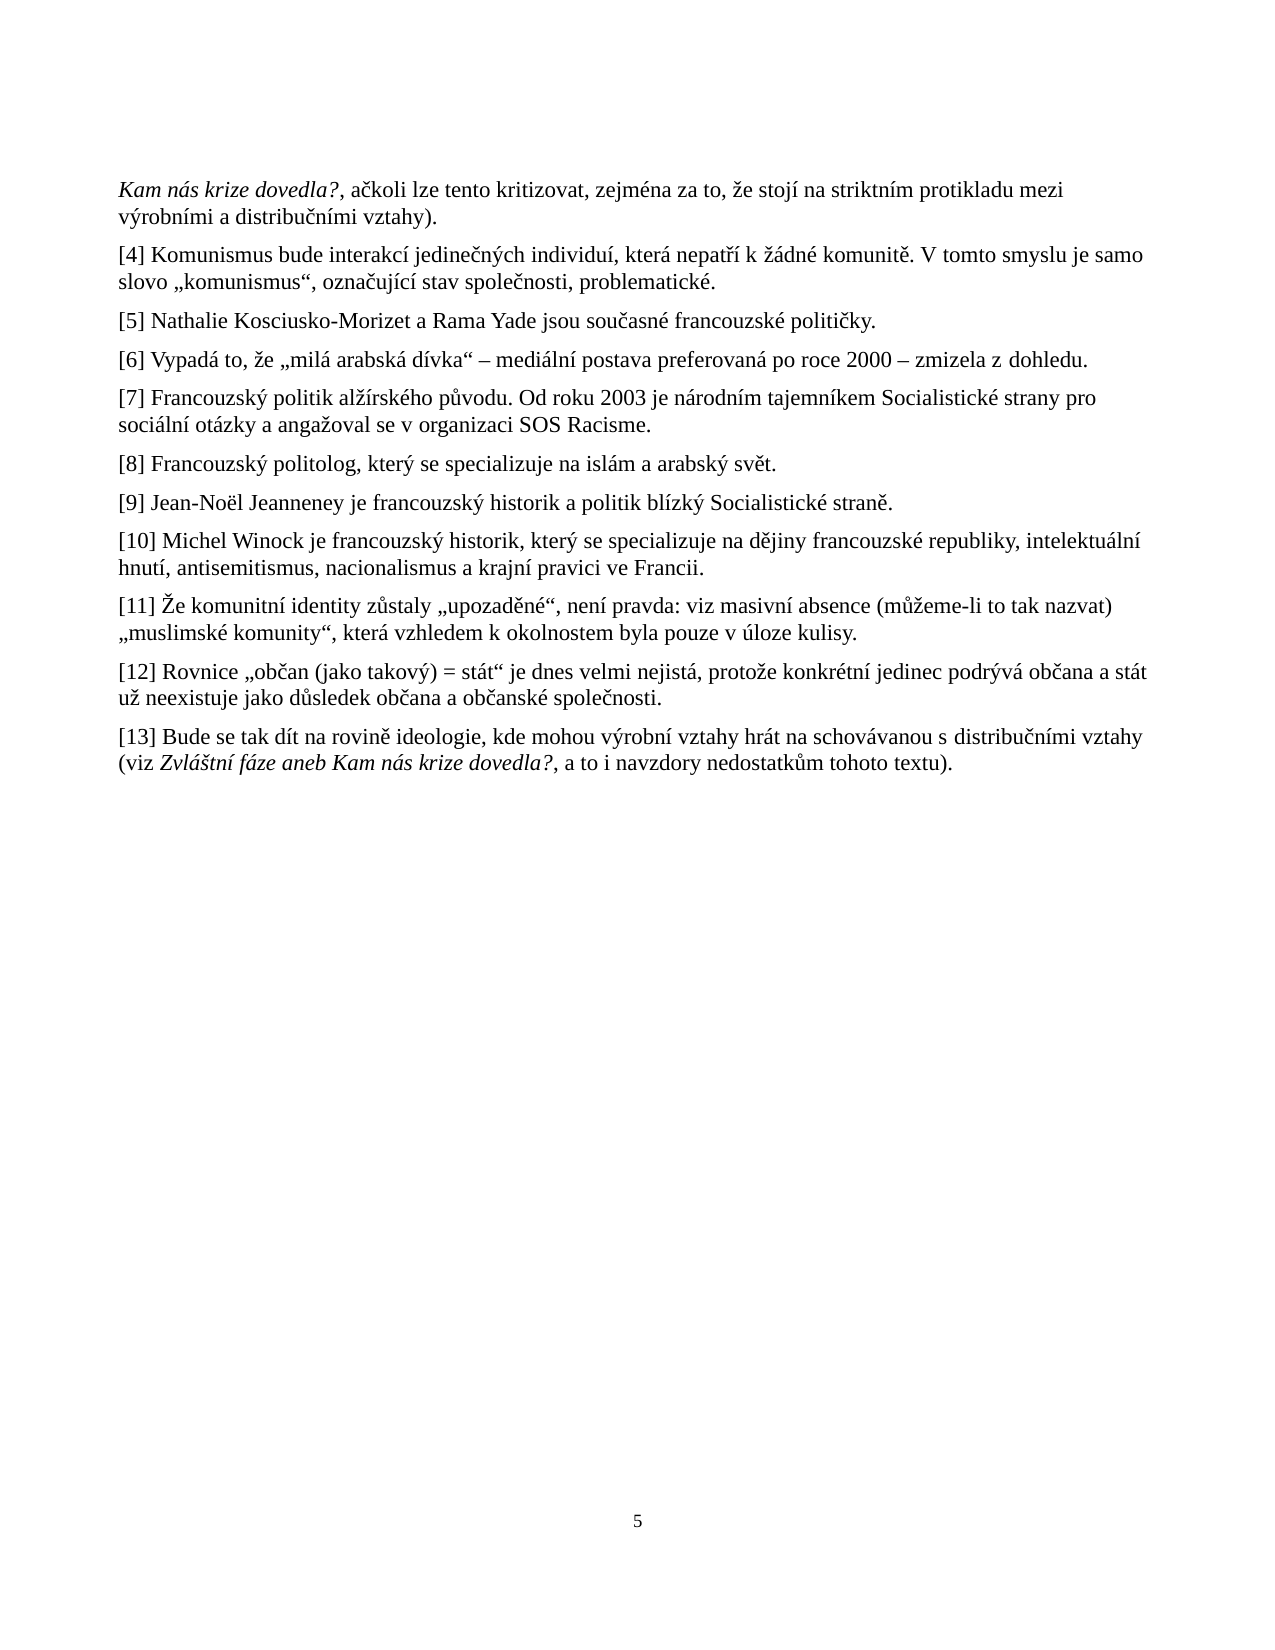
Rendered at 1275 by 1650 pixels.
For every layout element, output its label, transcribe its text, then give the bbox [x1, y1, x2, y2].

text [12] Rovnice „občan (jako takový) = stát“ je dnes velmi nejistá, protože konkrétní jedinec podrývá občana a stát už neexistuje jako důsledek občana a občanské společnosti. [118, 658, 1157, 711]
text [4] Komunismus bude interakcí jedinečných individuí, která nepatří k žádné komunitě. V tomto smyslu je samo slovo „komunismus“, označující stav společnosti, problematické. [118, 242, 1157, 294]
text [13] Bude se tak dít na rovině ideologie, kde mohou výrobní vztahy hrát na schovávanou s distribučními vztahy (viz Zvláštní fáze aneb Kam nás krize dovedla?, a to i navzdory nedostatkům tohoto textu). [118, 723, 1157, 776]
text [8] Francouzský politolog, který se specializuje na islám a arabský svět. [118, 450, 1157, 476]
text [10] Michel Winock je francouzský historik, který se specializuje na dějiny francouzské republiky, intelektuální hnutí, antisemitismus, nacionalismus a krajní pravici ve Francii. [118, 527, 1157, 580]
text [9] Jean-Noël Jeanneney je francouzský historik a politik blízký Socialistické straně. [118, 488, 1157, 515]
text [6] Vypadá to, že „milá arabská dívka“ – mediální postava preferovaná po roce 2000 – zmizela z dohledu. [118, 346, 1157, 372]
text [11] Že komunitní identity zůstaly „upozaděné“, není pravda: viz masivní absence (můžeme-li to tak nazvat) „muslimské komunity“, která vzhledem k okolnostem byla pouze v úloze kulisy. [118, 593, 1157, 645]
text Kam nás krize dovedla?, ačkoli lze tento kritizovat, zejména za to, že stojí na striktním protikladu mezi výrobními a distribučními vztahy). [118, 176, 1157, 229]
text [7] Francouzský politik alžírského původu. Od roku 2003 je národním tajemníkem Socialistické strany pro sociální otázky a angažoval se v organizaci SOS Racisme. [118, 384, 1157, 437]
text [5] Nathalie Kosciusko-Morizet a Rama Yade jsou současné francouzské političky. [118, 307, 1157, 333]
